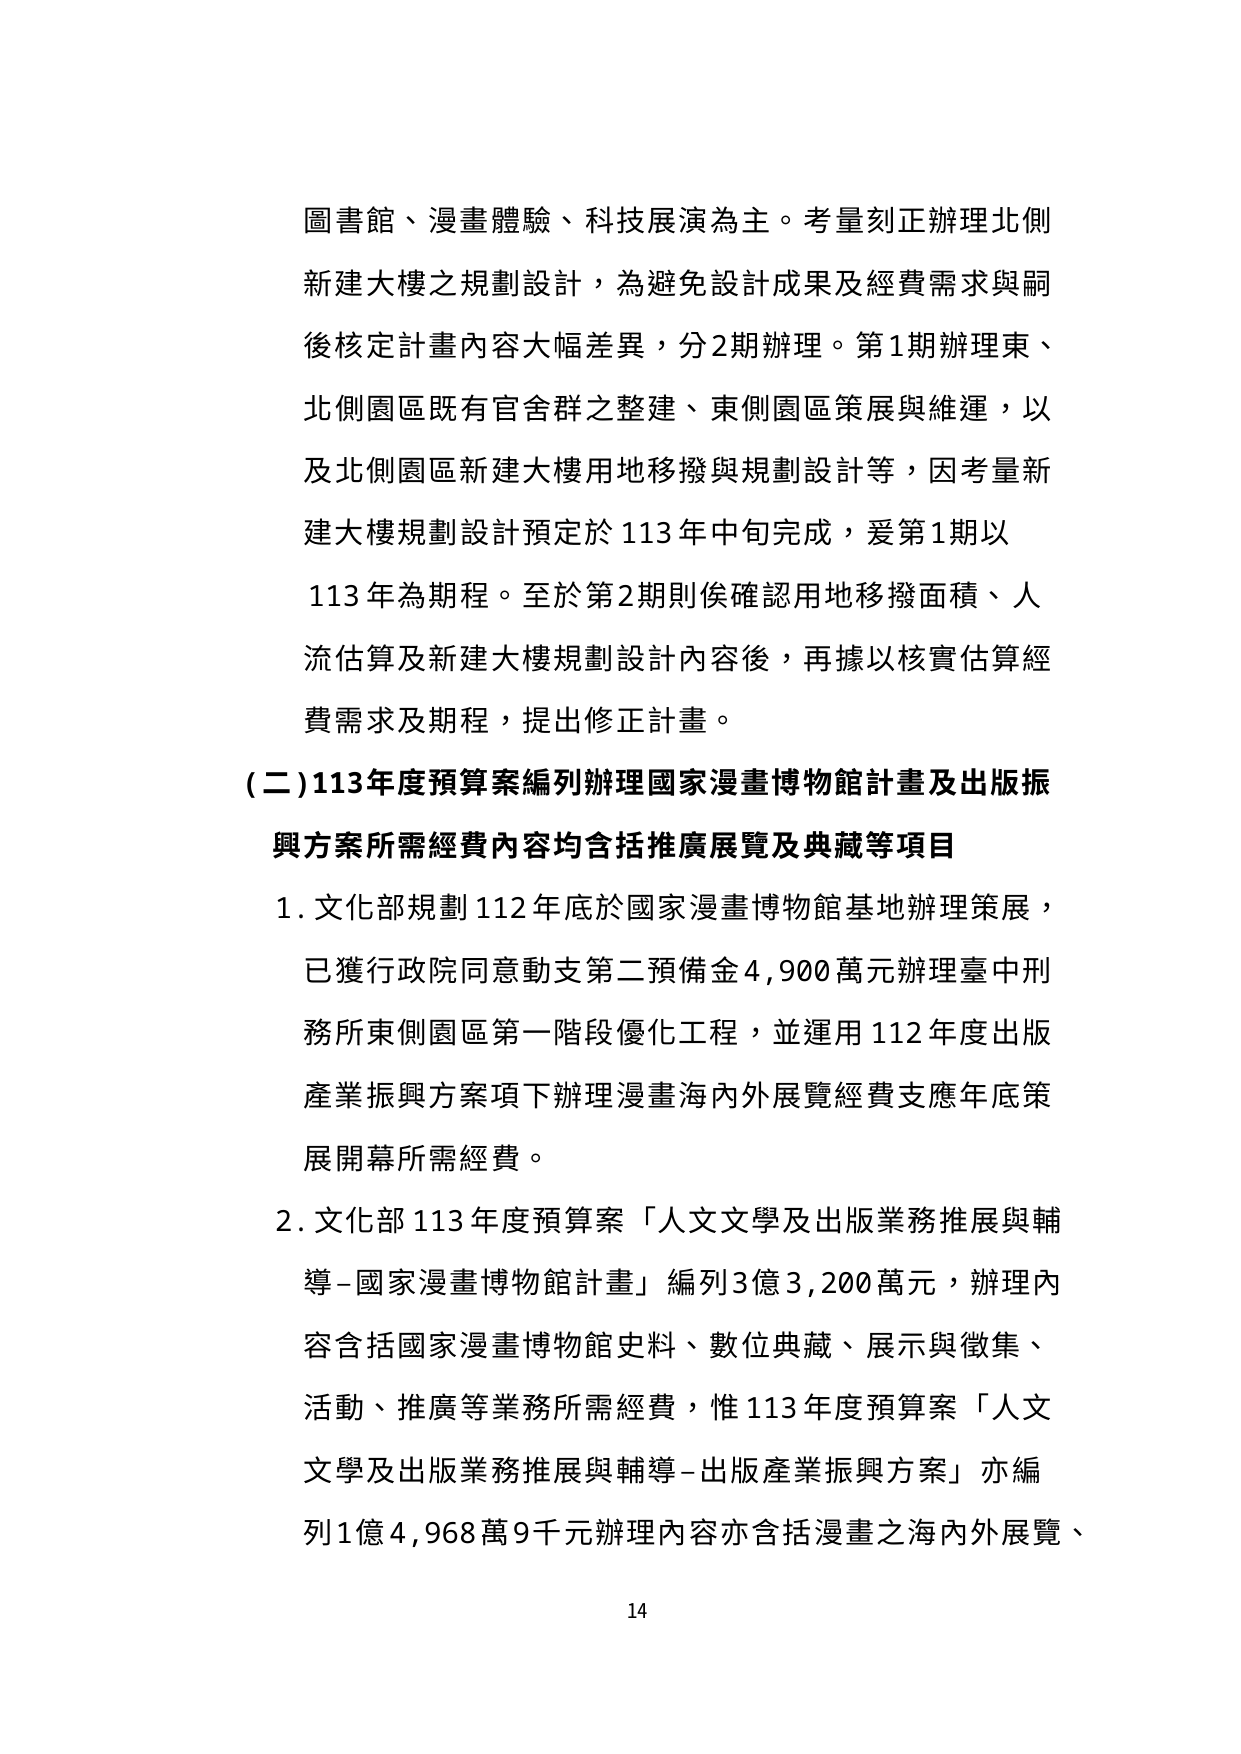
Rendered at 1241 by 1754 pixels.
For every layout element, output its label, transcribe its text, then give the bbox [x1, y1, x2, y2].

text 圖書館、漫畫體驗、科技展演為主。考量刻正辦理北側新建大樓之規劃設計，為避免設計成果及經費需求與嗣後核定計畫內容大幅差異，分2期辦理。第1期辦理東、北側園區既有官舍群之整建、東側園區策展與維運，以及北側園區新建大樓用地移撥與規劃設計等，因考量新建大樓規劃設計預定於113年中旬完成，爰第1期以113年為期程。至於第2期則俟確認用地移撥面積、人流估算及新建大樓規劃設計內容後，再據以核實估算經費需求及期程，提出修正計畫。 [266, 177, 1063, 740]
text (二)113年度預算案編列辦理國家漫畫博物館計畫及出版振興方案所需經費內容均含括推廣展覽及典藏等項目 [236, 740, 1063, 865]
text 1.文化部規劃112年底於國家漫畫博物館基地辦理策展，已獲行政院同意動支第二預備金4,900萬元辦理臺中刑務所東側園區第一階段優化工程，並運用112年度出版產業振興方案項下辦理漫畫海內外展覽經費支應年底策展開幕所需經費。 [266, 865, 1063, 1177]
text 2.文化部113年度預算案「人文文學及出版業務推展與輔導–國家漫畫博物館計畫」編列3億3,200萬元，辦理內容含括國家漫畫博物館史料、數位典藏、展示與徵集、活動、推廣等業務所需經費，惟113年度預算案「人文文學及出版業務推展與輔導–出版產業振興方案」亦編列1億4,968萬9千元辦理內容亦含括漫畫之海內外展覽、研究典藏、行銷推廣等，前開典藏與推廣展覽項目允宜有所區隔。 [266, 1177, 1063, 1552]
